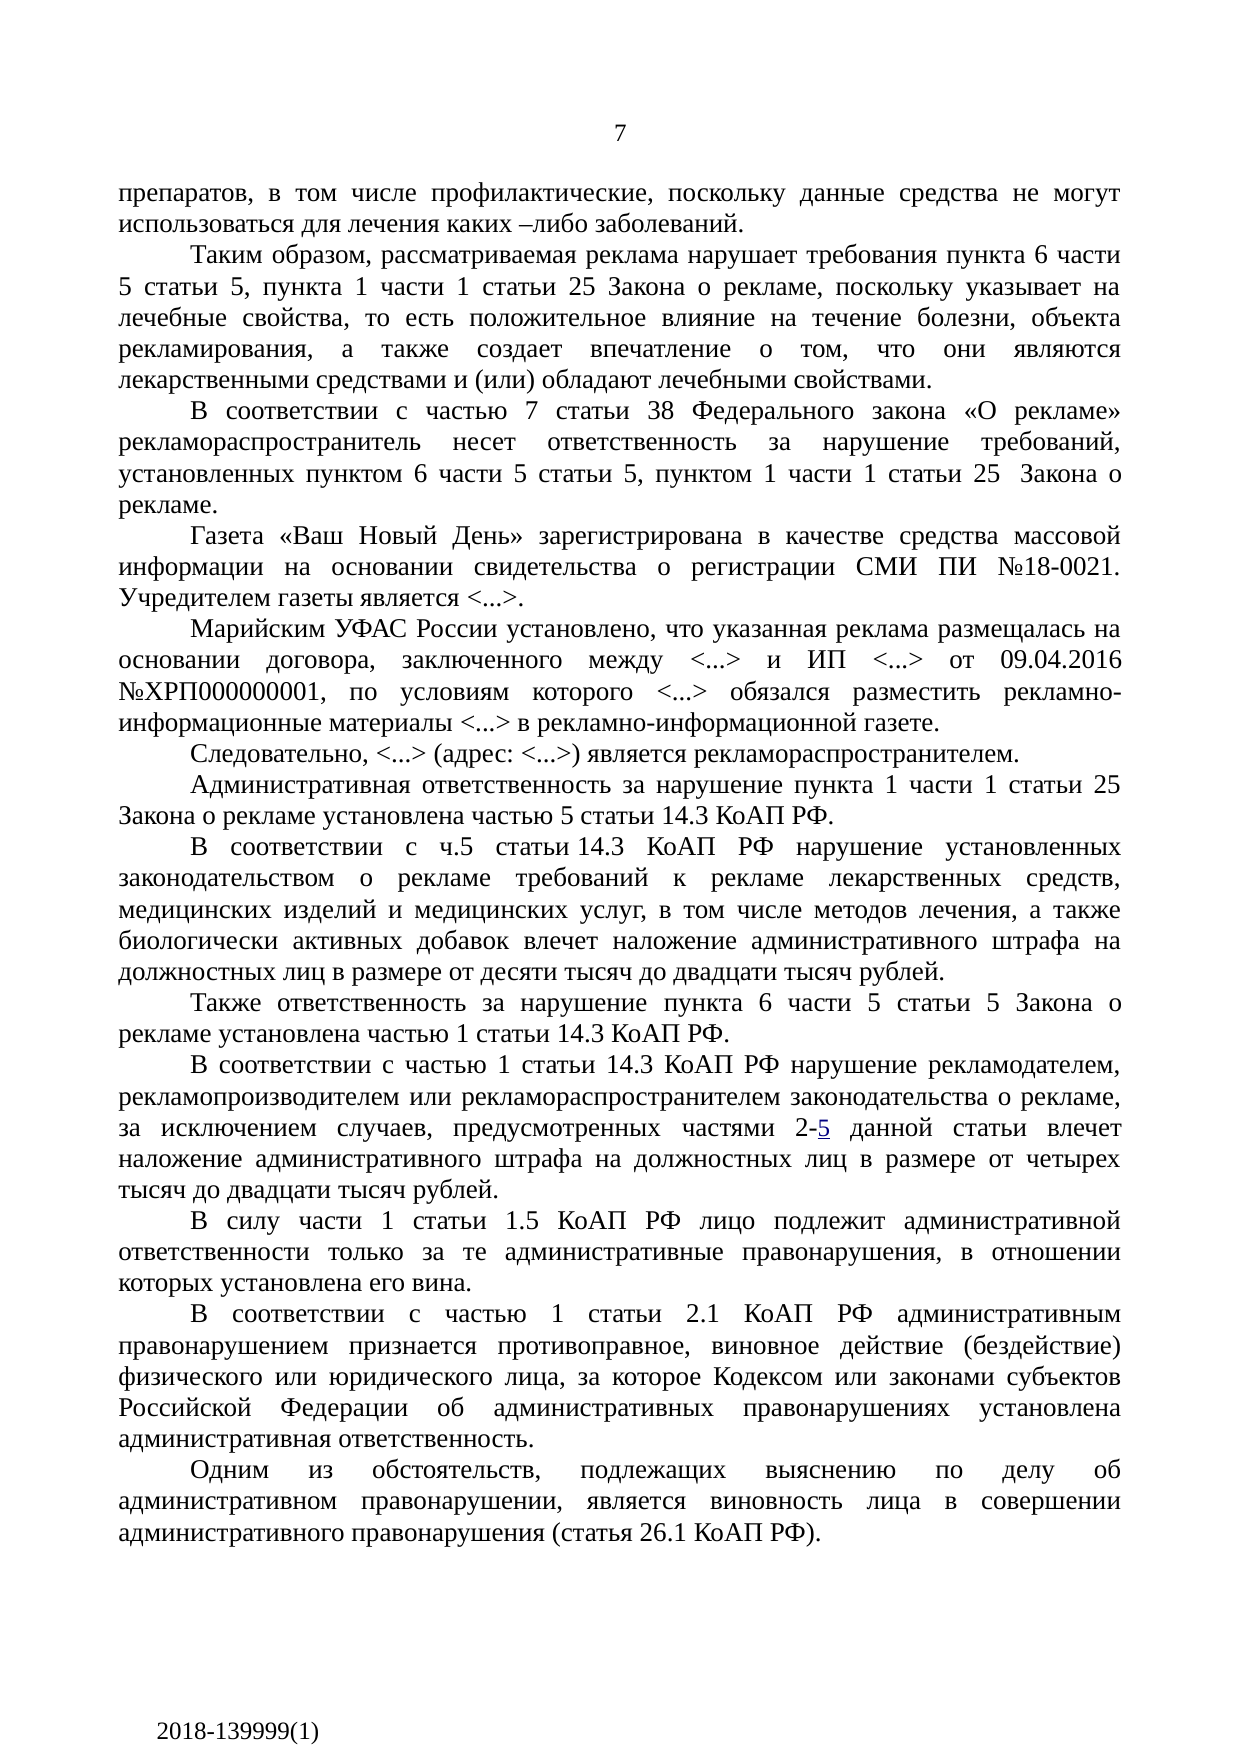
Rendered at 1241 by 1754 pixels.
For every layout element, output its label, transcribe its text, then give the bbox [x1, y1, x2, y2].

text препаратов, в том числе профилактические, поскольку данные средства не могут использоваться для лечения каких –либо заболеваний. [118, 176, 1122, 239]
text В силу части 1 статьи 1.5 КоАП РФ лицо подлежит административной ответственности только за те административные правонарушения, в отношении которых установлена его вина. [118, 1204, 1122, 1298]
text Одним из обстоятельств, подлежащих выяснению по делу об административном правонарушении, является виновность лица в совершении административного правонарушения (статья 26.1 КоАП РФ). [118, 1453, 1122, 1547]
text В соответствии с ч.5 статьи 14.3 КоАП РФ нарушение установленных законодательством о рекламе требований к рекламе лекарственных средств, медицинских изделий и медицинских услуг, в том числе методов лечения, а также биологически активных добавок влечет наложение административного штрафа на должностных лиц в размере от десяти тысяч до двадцати тысяч рублей. [118, 830, 1122, 986]
text Газета «Ваш Новый День» зарегистрирована в качестве средства массовой информации на основании свидетельства о регистрации СМИ ПИ №18-0021. Учредителем газеты является <...>. [118, 519, 1122, 612]
text Также ответственность за нарушение пункта 6 части 5 статьи 5 Закона о рекламе установлена частью 1 статьи 14.3 КоАП РФ. [118, 986, 1122, 1048]
text Следовательно, <...> (адрес: <...>) является рекламораспространителем. [118, 737, 1122, 768]
text В соответствии с частью 7 статьи 38 Федерального закона «О рекламе» рекламораспространитель несет ответственность за нарушение требований, установленных пунктом 6 части 5 статьи 5, пунктом 1 части 1 статьи 25 Закона о рекламе. [118, 394, 1122, 519]
text В соответствии с частью 1 статьи 2.1 КоАП РФ административным правонарушением признается противоправное, виновное действие (бездействие) физического или юридического лица, за которое Кодексом или законами субъектов Российской Федерации об административных правонарушениях установлена административная ответственность. [118, 1298, 1122, 1453]
text Таким образом, рассматриваемая реклама нарушает требования пункта 6 части 5 статьи 5, пункта 1 части 1 статьи 25 Закона о рекламе, поскольку указывает на лечебные свойства, то есть положительное влияние на течение болезни, объекта рекламирования, а также создает впечатление о том, что они являются лекарственными средствами и (или) обладают лечебными свойствами. [118, 239, 1122, 394]
text Марийским УФАС России установлено, что указанная реклама размещалась на основании договора, заключенного между <...> и ИП <...> от 09.04.2016 №ХРП000000001, по условиям которого <...> обязался разместить рекламно-информационные материалы <...> в рекламно-информационной газете. [118, 612, 1122, 737]
text В соответствии с частью 1 статьи 14.3 КоАП РФ нарушение рекламодателем, рекламопроизводителем или рекламораспространителем законодательства о рекламе, за исключением случаев, предусмотренных частями 2-5 данной статьи влечет наложение административного штрафа на должностных лиц в размере от четырех тысяч до двадцати тысяч рублей. [118, 1048, 1122, 1204]
text Административная ответственность за нарушение пункта 1 части 1 статьи 25 Закона о рекламе установлена частью 5 статьи 14.3 КоАП РФ. [118, 768, 1122, 830]
